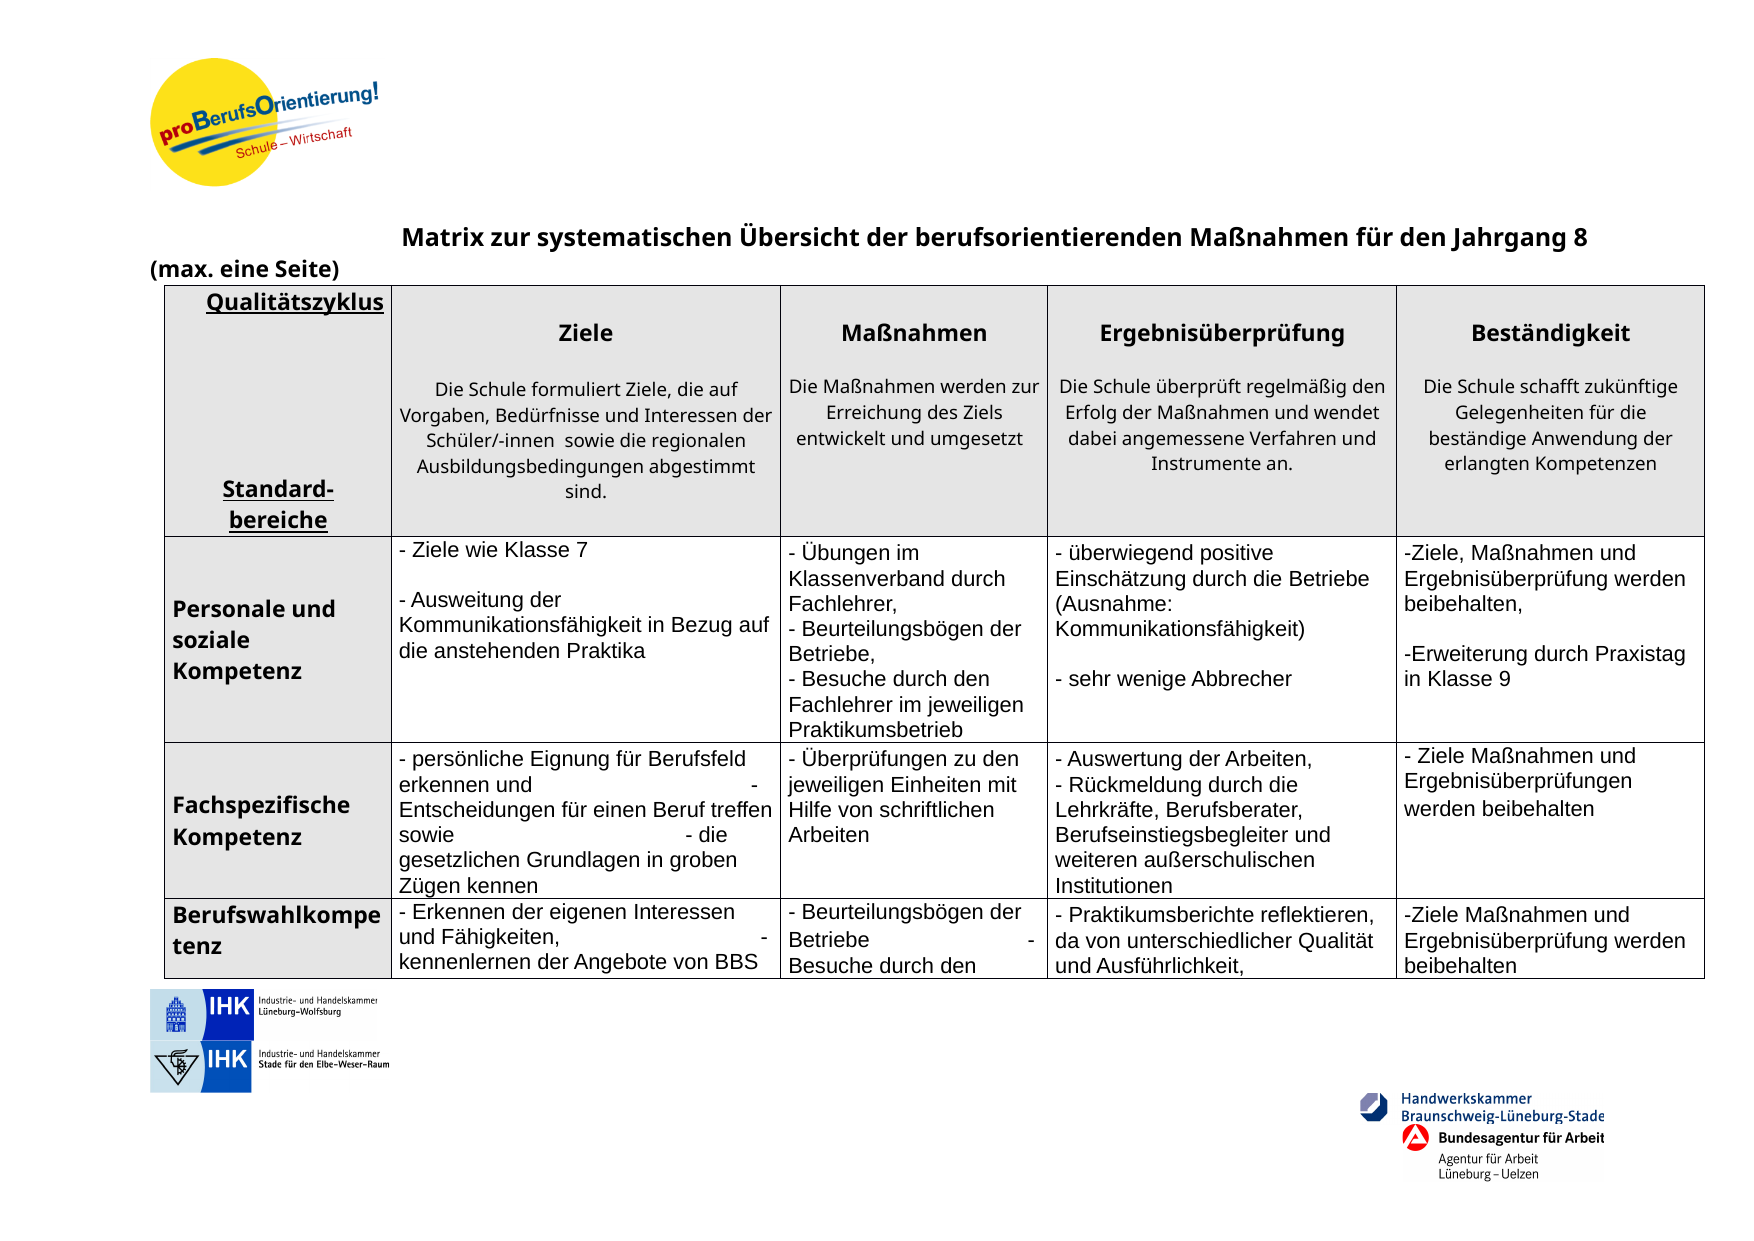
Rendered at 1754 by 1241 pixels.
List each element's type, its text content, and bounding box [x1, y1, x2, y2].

table_cell - Erkennen der eigenen Interessen und Fähigkeiten, - kennenlernen der Angebote von BBS [392, 899, 780, 978]
table_header Maßnahmen Die Maßnahmen werden zur Erreichung des Ziels entwickelt und umgesetzt [781, 286, 1047, 536]
table_cell - Beurteilungsbögen der Betriebe - Besuche durch den [781, 899, 1047, 978]
table_cell - Ziele Maßnahmen und Ergebnisüberprüfungen werden beibehalten [1397, 743, 1704, 898]
table_header Ziele Die Schule formuliert Ziele, die auf Vorgaben, Bedürfnisse und Interessen der Schüler/-innen sowie die regionalen Ausbildungsbedingungen abgestimmt sind. [392, 286, 780, 536]
table_cell - Übungen im Klassenverband durch Fachlehrer, - Beurteilungsbögen der Betriebe, - Besuche durch den Fachlehrer im jeweiligen Praktikumsbetrieb [781, 537, 1047, 742]
table_header Qualitätszyklus Standard- bereiche [165, 286, 391, 536]
table_cell Fachspezifische Kompetenz [165, 743, 391, 898]
table_cell - überwiegend positive Einschätzung durch die Betriebe (Ausnahme: Kommunikationsfähigkeit) - sehr wenige Abbrecher [1048, 537, 1396, 742]
picture [1360, 1093, 1604, 1182]
table_cell -Ziele, Maßnahmen und Ergebnisüberprüfung werden beibehalten, -Erweiterung durch Praxistag in Klasse 9 [1397, 537, 1704, 742]
table_cell - Praktikumsberichte reflektieren, da von unterschiedlicher Qualität und Ausführlichkeit, [1048, 899, 1396, 978]
picture [150, 58, 386, 191]
text Matrix zur systematischen Übersicht der berufsorientierenden Maßnahmen für den Jahrgang 8 (max. eine Seite) [150, 219, 1604, 285]
table_cell - Auswertung der Arbeiten, - Rückmeldung durch die Lehrkräfte, Berufsberater, Berufseinstiegsbegleiter und weiteren außerschulischen Institutionen [1048, 743, 1396, 898]
table_cell - persönliche Eignung für Berufsfeld erkennen und - Entscheidungen für einen Beruf treffen sowie - die gesetzlichen Grundlagen in groben Zügen kennen [392, 743, 780, 898]
table_cell - Überprüfungen zu den jeweiligen Einheiten mit Hilfe von schriftlichen Arbeiten [781, 743, 1047, 898]
table_cell -Ziele Maßnahmen und Ergebnisüberprüfung werden beibehalten [1397, 899, 1704, 978]
picture [150, 989, 390, 1093]
table_header Ergebnisüberprüfung Die Schule überprüft regelmäßig den Erfolg der Maßnahmen und wendet dabei angemessene Verfahren und Instrumente an. [1048, 286, 1396, 536]
table_cell Berufswahlkompetenz [165, 899, 391, 978]
table_cell - Ziele wie Klasse 7 - Ausweitung der Kommunikationsfähigkeit in Bezug auf die anstehenden Praktika [392, 537, 780, 742]
table_header Beständigkeit Die Schule schafft zukünftige Gelegenheiten für die beständige Anwendung der erlangten Kompetenzen [1397, 286, 1704, 536]
table_cell Personale und soziale Kompetenz [165, 537, 391, 742]
